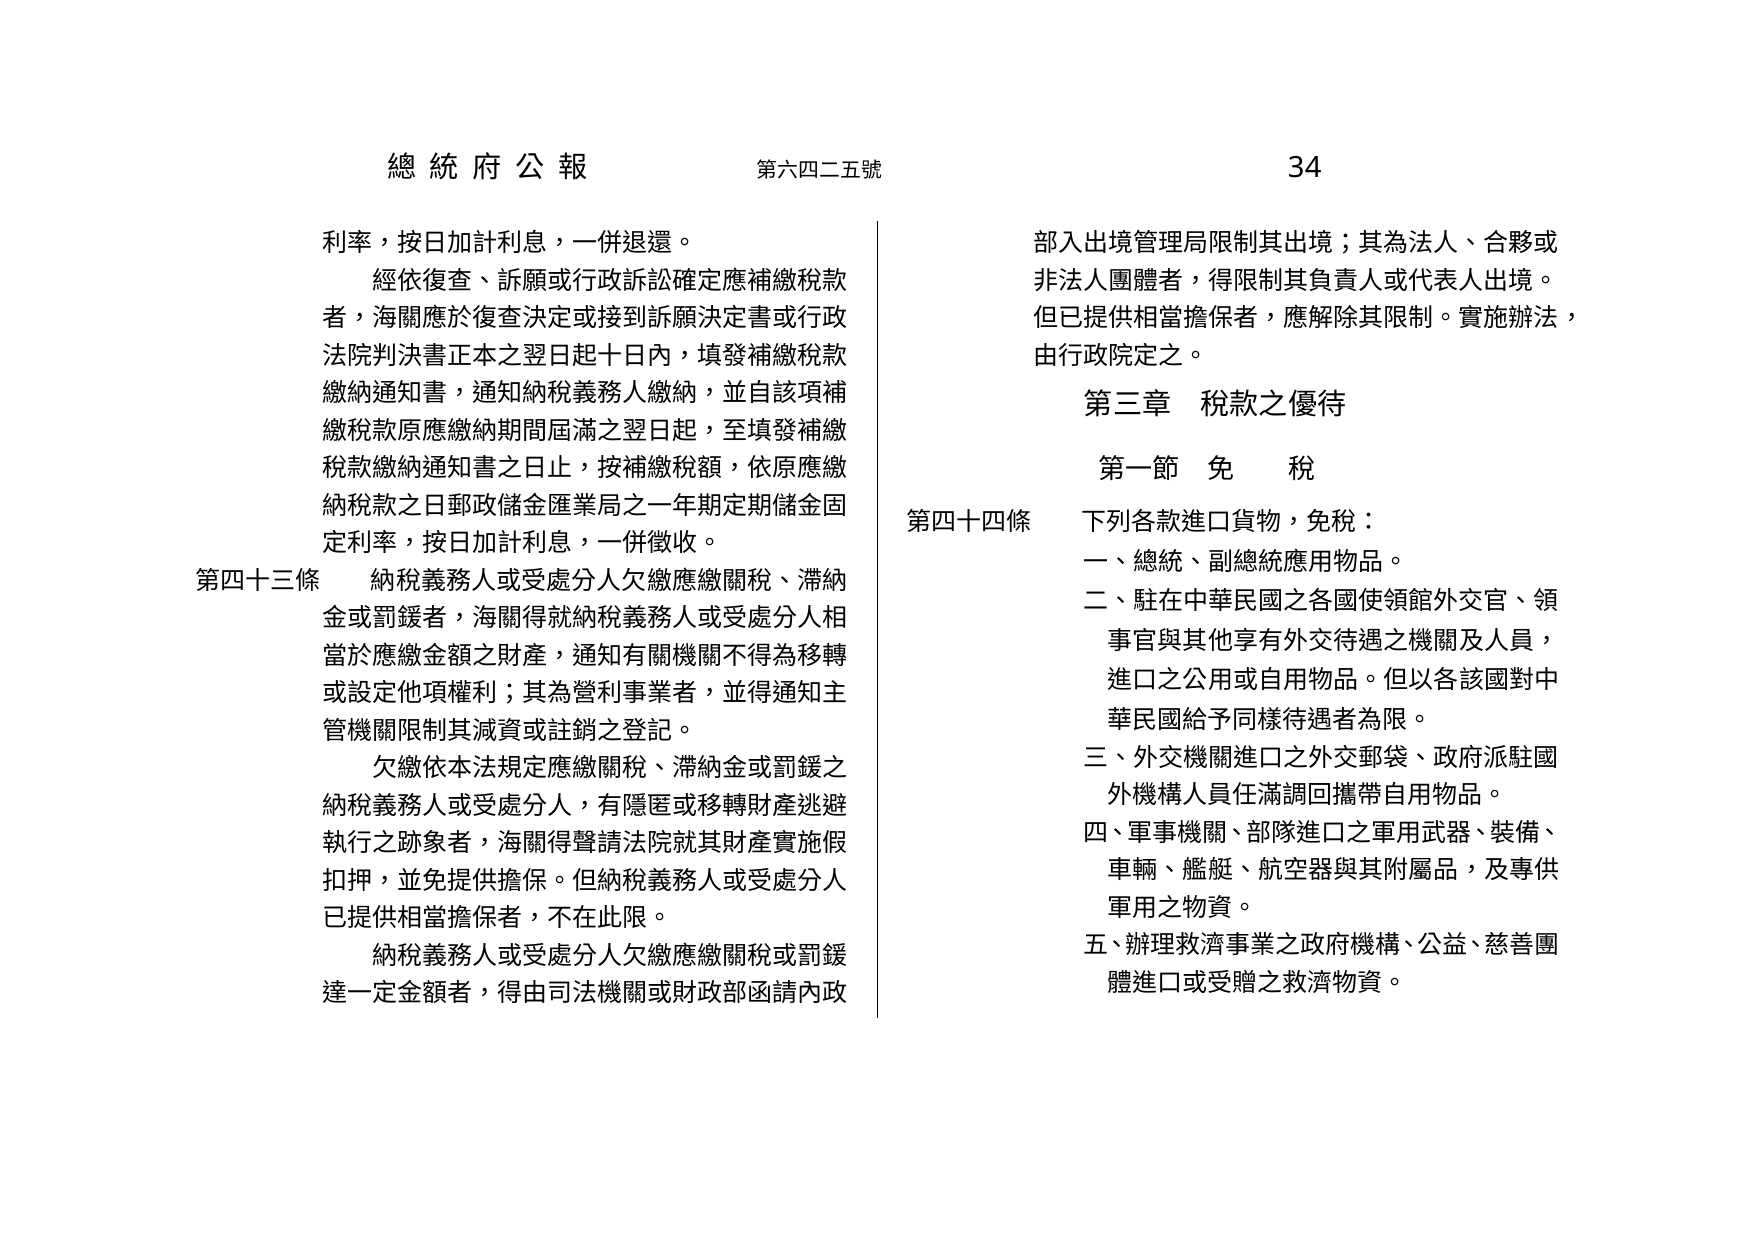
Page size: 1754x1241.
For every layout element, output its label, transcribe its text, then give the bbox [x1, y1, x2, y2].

text 第一節 免 稅 [1048, 447, 1559, 486]
text 第四十三條 納稅義務人或受處分人欠繳應繳關稅、滯納金或罰鍰者，海關得就納稅義務人或受處分人相當於應繳金額之財產，通知有關機關不得為移轉或設定他項權利；其為營利事業者，並得通知主管機關限制其減資或註銷之登記。 [195, 559, 847, 747]
text 一、總統、副總統應用物品。 [1084, 538, 1559, 578]
text 四、軍事機關、部隊進口之軍用武器、裝備、車輛、艦艇、航空器與其附屬品，及專供軍用之物資。 [1084, 811, 1559, 924]
text 經依復查、訴願或行政訴訟確定應補繳稅款者，海關應於復查決定或接到訴願決定書或行政法院判決書正本之翌日起十日內，填發補繳稅款繳納通知書，通知納稅義務人繳納，並自該項補繳稅款原應繳納期間屆滿之翌日起，至填發補繳稅款繳納通知書之日止，按補繳稅額，依原應繳納稅款之日郵政儲金匯業局之一年期定期儲金固定利率，按日加計利息，一併徵收。 [322, 259, 847, 559]
text 欠繳依本法規定應繳關稅、滯納金或罰鍰之納稅義務人或受處分人，有隱匿或移轉財產逃避執行之跡象者，海關得聲請法院就其財產實施假扣押，並免提供擔保。但納稅義務人或受處分人已提供相當擔保者，不在此限。 [322, 747, 847, 934]
text 第四十四條 下列各款進口貨物，免稅： [907, 499, 1559, 538]
text 第三章 稅款之優待 [907, 384, 1559, 422]
text 納稅義務人或受處分人欠繳應繳關稅或罰鍰達一定金額者，得由司法機關或財政部函請內政部入出境管理局限制其出境；其為法人、合夥或非法人團體者，得限制其負責人或代表人出境。但已提供相當擔保者，應解除其限制。實施辦法，由行政院定之。 [1033, 222, 1559, 372]
text 納稅義務人或受處分人欠繳應繳關稅或罰鍰達一定金額者，得由司法機關或財政部函請內政部入出境管理局限制其出境；其為法人、合夥或非法人團體者，得限制其負責人或代表人出境。但已提供相當擔保者，應解除其限制。實施辦法，由行政院定之。 [322, 934, 847, 1009]
text 三、外交機關進口之外交郵袋、政府派駐國外機構人員任滿調回攜帶自用物品。 [1084, 736, 1559, 811]
text 利率，按日加計利息，一併退還。 [322, 222, 847, 259]
text 五、辦理救濟事業之政府機構、公益、慈善團體進口或受贈之救濟物資。 [1084, 924, 1559, 999]
text 二、駐在中華民國之各國使領館外交官、領事官與其他享有外交待遇之機關及人員，進口之公用或自用物品。但以各該國對中華民國給予同樣待遇者為限。 [1084, 578, 1559, 736]
